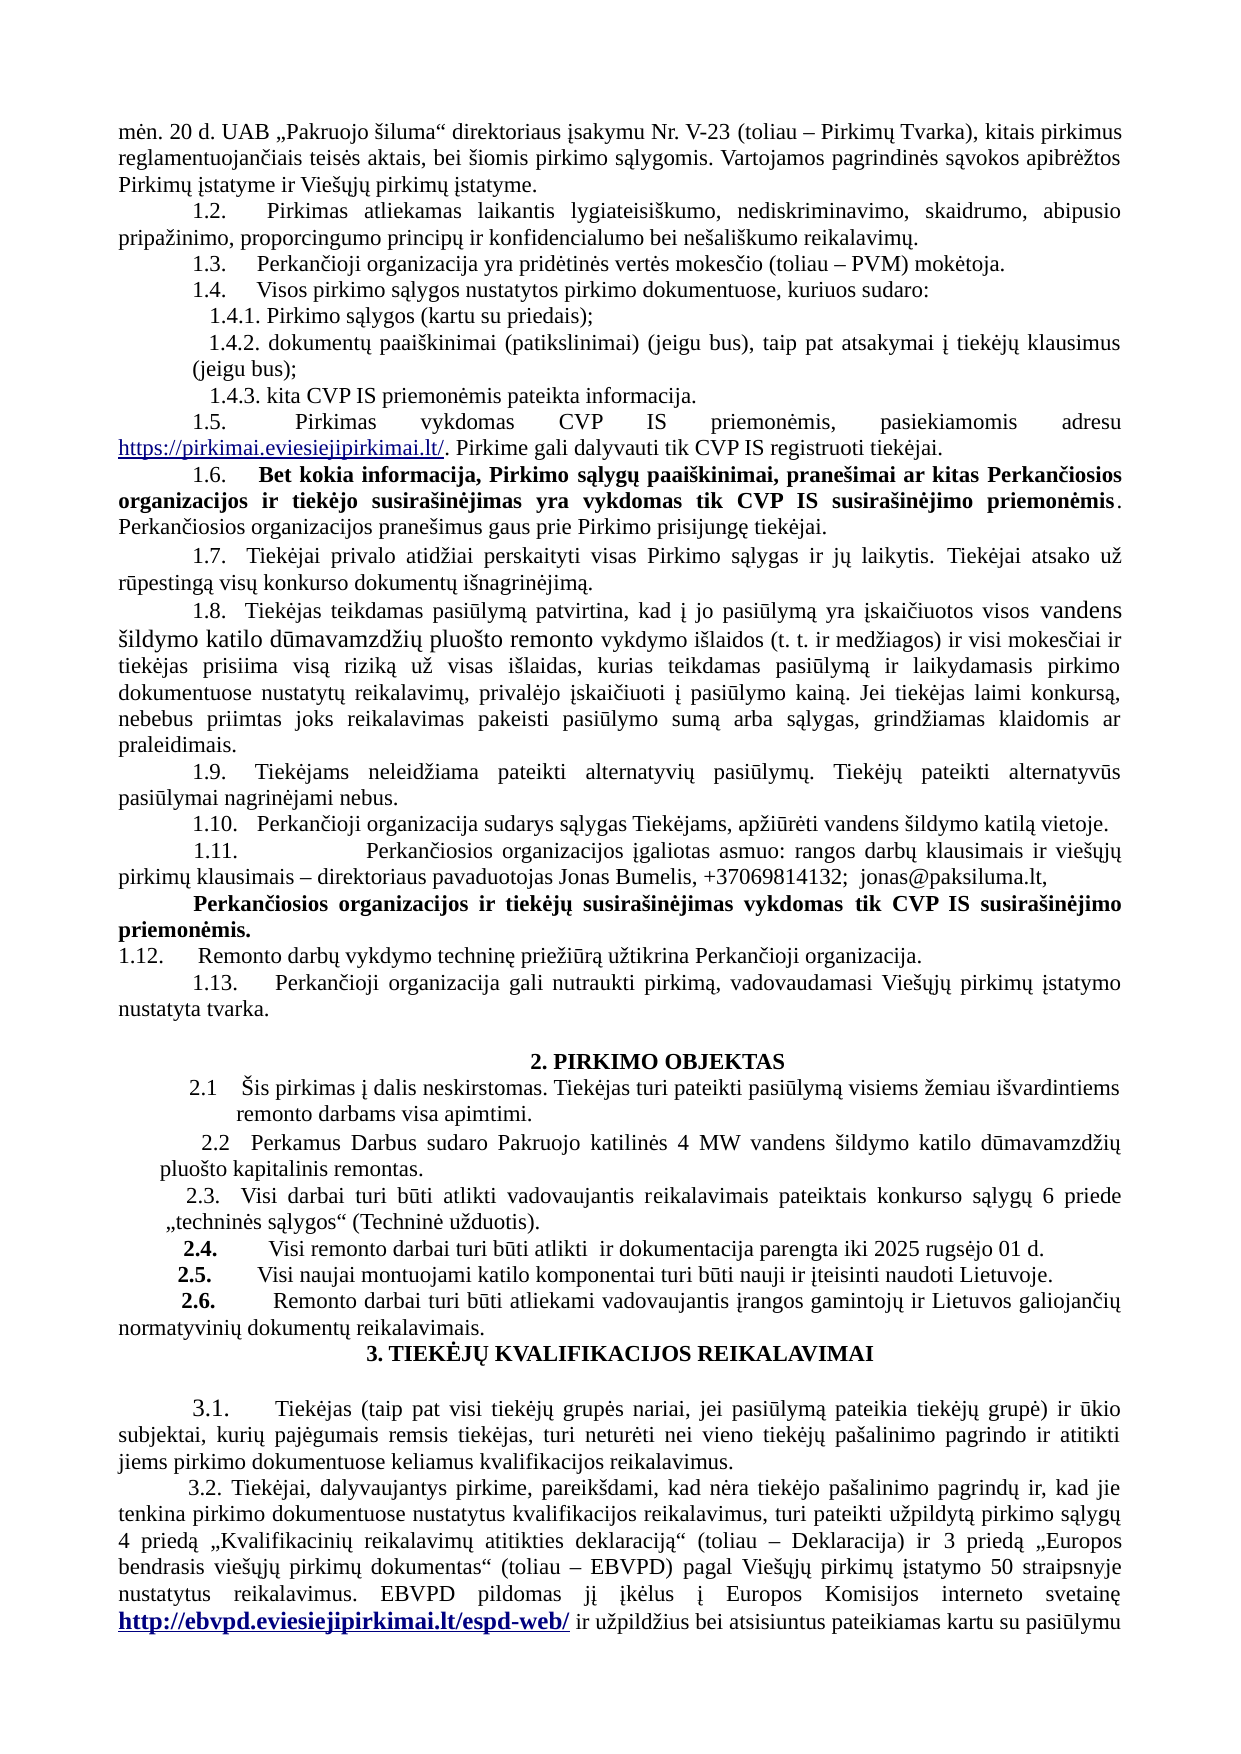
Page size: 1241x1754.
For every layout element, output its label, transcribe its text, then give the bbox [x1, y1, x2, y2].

list Perkančioji organizacija gali nutraukti pirkimą, vadovaudamasi Viešųjų pirkimų įstatymo nustatyta tvarka. [118, 969, 1122, 1021]
list Remonto darbai turi būti atliekami vadovaujantis įrangos gamintojų ir Lietuvos galiojančių normatyvinių dokumentų reikalavimais. [118, 1287, 1122, 1340]
subtitle 3. TIEKĖJŲ KVALIFIKACIJOS REIKALAVIMAI [118, 1340, 1122, 1366]
list Bet kokia informacija, Pirkimo sąlygų paaiškinimai, pranešimai ar kitas Perkančiosios organizacijos ir tiekėjo susirašinėjimas yra vykdomas tik CVP IS susirašinėjimo priemonėmis. Perkančiosios organizacijos pranešimus gaus prie Pirkimo prisijungę tiekėjai. [118, 461, 1122, 540]
list Perkančioji organizacija yra pridėtinės vertės mokesčio (toliau – PVM) mokėtoja. [118, 250, 1122, 276]
text 2.2 Perkamus Darbus sudaro Pakruojo katilinės 4 MW vandens šildymo katilo dūmavamzdžių pluošto kapitalinis remontas. [159, 1127, 1122, 1182]
list mėn. 20 d. UAB „Pakruojo šiluma“ direktoriaus įsakymu Nr. V-23 (toliau – Pirkimų Tvarka), kitais pirkimus reglamentuojančiais teisės aktais, bei šiomis pirkimo sąlygomis. Vartojamos pagrindinės sąvokos apibrėžtos Pirkimų įstatyme ir Viešųjų pirkimų įstatyme. [118, 118, 1122, 197]
list Visi naujai montuojami katilo komponentai turi būti nauji ir įteisinti naudoti Lietuvoje. [177, 1261, 1122, 1287]
text 2.1 Šis pirkimas į dalis neskirstomas. Tiekėjas turi pateikti pasiūlymą visiems žemiau išvardintiems remonto darbams visa apimtimi. [189, 1074, 1122, 1127]
text 3.2. Tiekėjai, dalyvaujantys pirkime, pareikšdami, kad nėra tiekėjo pašalinimo pagrindų ir, kad jie tenkina pirkimo dokumentuose nustatytus kvalifikacijos reikalavimus, turi pateikti užpildytą pirkimo sąlygų 4 priedą „Kvalifikacinių reikalavimų atitikties deklaraciją“ (toliau – Deklaracija) ir 3 priedą „Europos bendrasis viešųjų pirkimų dokumentas“ (toliau – EBVPD) pagal Viešųjų pirkimų įstatymo 50 straipsnyje nustatytus reikalavimus. EBVPD pildomas jį įkėlus į Europos Komisijos interneto svetainę http://ebvpd.eviesiejipirkimai.lt/espd-web/ ir užpildžius bei atsisiuntus pateikiamas kartu su pasiūlymu [118, 1474, 1122, 1635]
list Visi remonto darbai turi būti atlikti ir dokumentacija parengta iki 2025 rugsėjo 01 d. [183, 1234, 1122, 1261]
list Perkančioji organizacija sudarys sąlygas Tiekėjams, apžiūrėti vandens šildymo katilą vietoje. [118, 811, 1122, 837]
list Visos pirkimo sąlygos nustatytos pirkimo dokumentuose, kuriuos sudaro: [118, 276, 1122, 303]
list Perkančiosios organizacijos įgaliotas asmuo: rangos darbų klausimais ir viešųjų pirkimų klausimais – direktoriaus pavaduotojas Jonas Bumelis, +37069814132; jonas@paksiluma.lt, [118, 837, 1122, 889]
text 2.3. Visi darbai turi būti atlikti vadovaujantis reikalavimais pateiktais konkurso sąlygų 6 priede „techninės sąlygos“ (Techninė užduotis). [165, 1182, 1122, 1234]
text 1.4.1. Pirkimo sąlygos (kartu su priedais); [192, 303, 1122, 329]
text 1.4.2. dokumentų paaiškinimai (patikslinimai) (jeigu bus), taip pat atsakymai į tiekėjų klausimus (jeigu bus); [192, 329, 1122, 382]
list Tiekėjai privalo atidžiai perskaityti visas Pirkimo sąlygas ir jų laikytis. Tiekėjai atsako už rūpestingą visų konkurso dokumentų išnagrinėjimą. [118, 540, 1122, 595]
text Perkančiosios organizacijos ir tiekėjų susirašinėjimas vykdomas tik CVP IS susirašinėjimo priemonėmis. [118, 889, 1122, 942]
list Tiekėjas (taip pat visi tiekėjų grupės nariai, jei pasiūlymą pateikia tiekėjų grupė) ir ūkio subjektai, kurių pajėgumais remsis tiekėjas, turi neturėti nei vieno tiekėjų pašalinimo pagrindo ir atitikti jiems pirkimo dokumentuose keliamus kvalifikacijos reikalavimus. [118, 1393, 1122, 1474]
list Remonto darbų vykdymo techninę priežiūrą užtikrina Perkančioji organizacija. [118, 942, 1122, 969]
list Tiekėjas teikdamas pasiūlymą patvirtina, kad į jo pasiūlymą yra įskaičiuotos visos vandens šildymo katilo dūmavamzdžių pluošto remonto vykdymo išlaidos (t. t. ir medžiagos) ir visi mokesčiai ir tiekėjas prisiima visą riziką už visas išlaidas, kurias teikdamas pasiūlymą ir laikydamasis pirkimo dokumentuose nustatytų reikalavimų, privalėjo įskaičiuoti į pasiūlymo kainą. Jei tiekėjas laimi konkursą, nebebus priimtas joks reikalavimas pakeisti pasiūlymo sumą arba sąlygas, grindžiamas klaidomis ar praleidimais. [118, 595, 1122, 758]
list Pirkimas atliekamas laikantis lygiateisiškumo, nediskriminavimo, skaidrumo, abipusio pripažinimo, proporcingumo principų ir konfidencialumo bei nešališkumo reikalavimų. [118, 197, 1122, 250]
list 2. PIRKIMO OBJEKTAS [193, 1048, 1122, 1074]
text 1.4.3. kita CVP IS priemonėmis pateikta informacija. [192, 382, 1122, 408]
list Tiekėjams neleidžiama pateikti alternatyvių pasiūlymų. Tiekėjų pateikti alternatyvūs pasiūlymai nagrinėjami nebus. [118, 758, 1122, 811]
list Pirkimas vykdomas CVP IS priemonėmis, pasiekiamomis adresu https://pirkimai.eviesiejipirkimai.lt/. Pirkime gali dalyvauti tik CVP IS registruoti tiekėjai. [118, 408, 1122, 461]
